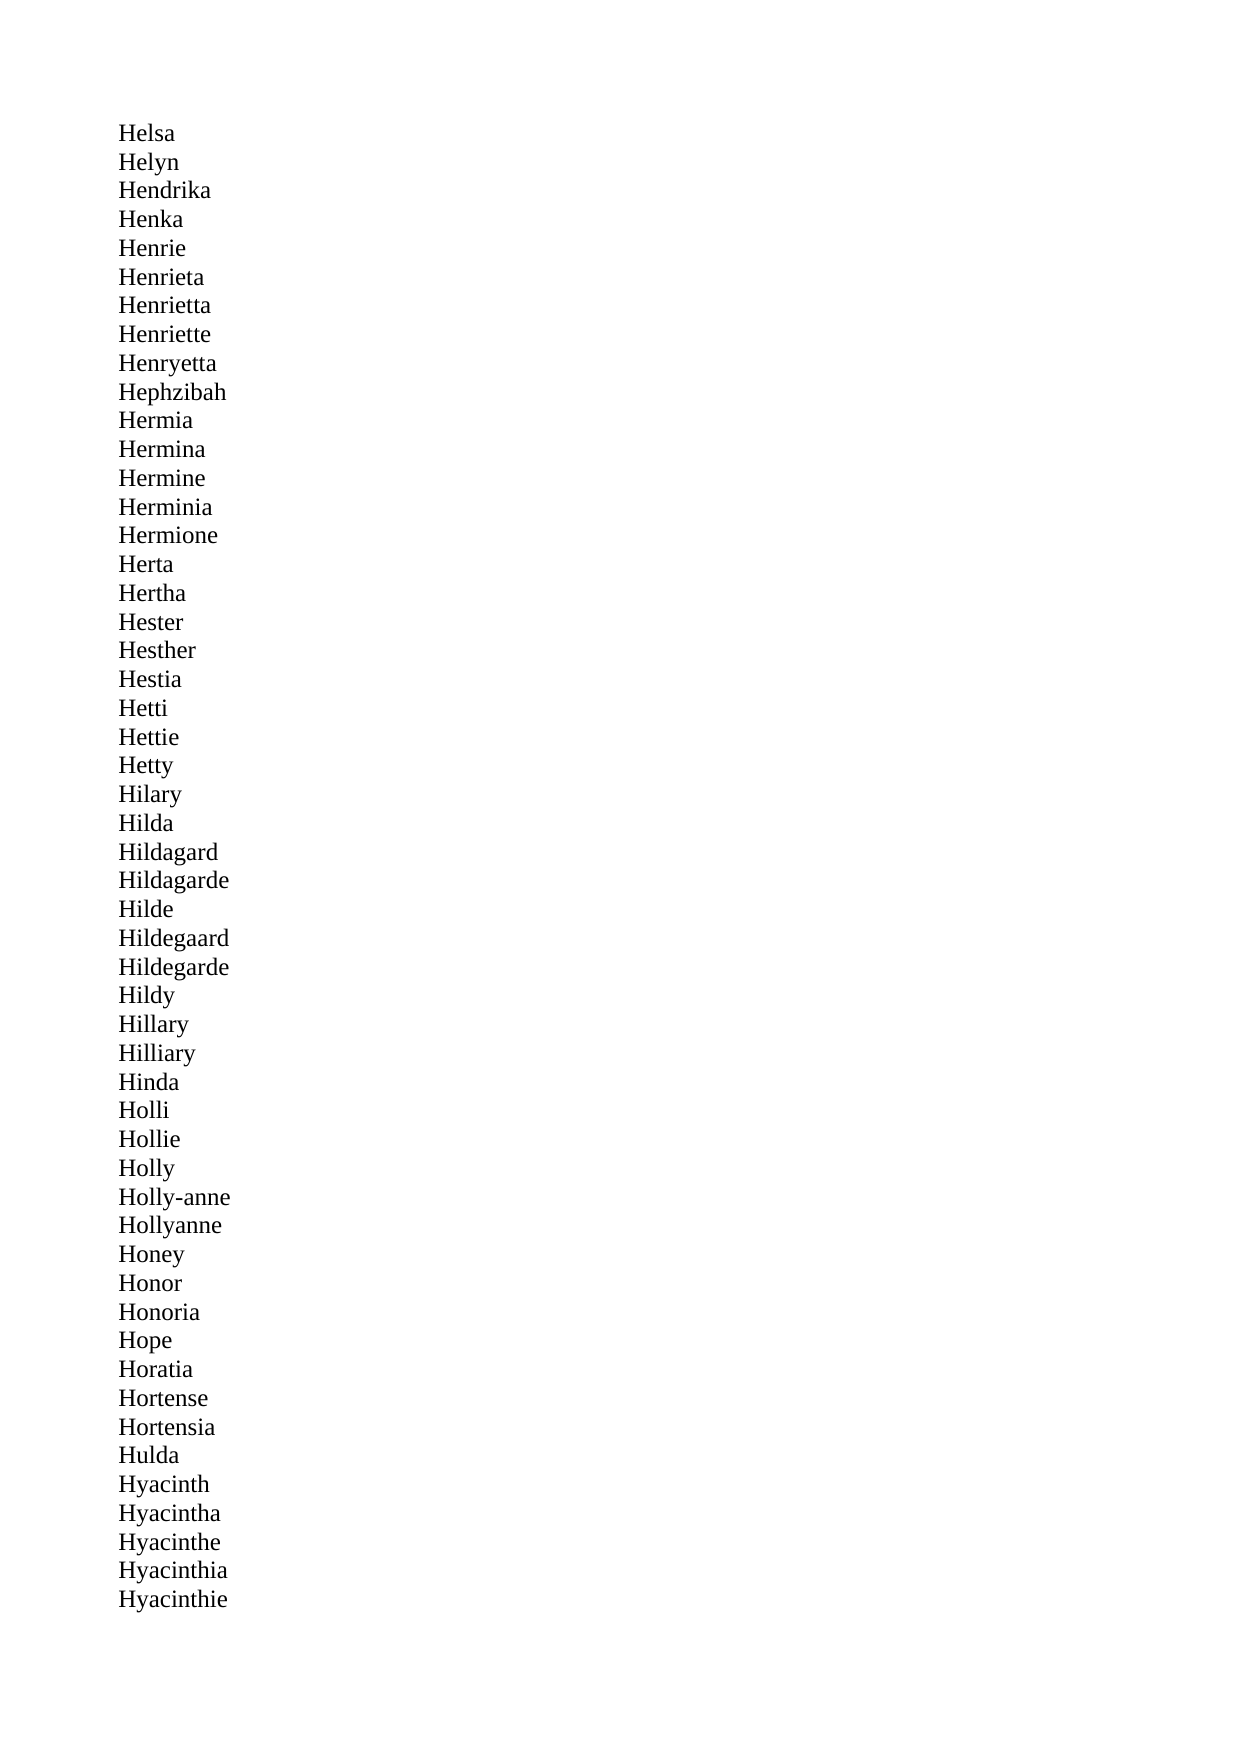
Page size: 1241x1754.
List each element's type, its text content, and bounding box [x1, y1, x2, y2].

text Henrie [118, 233, 1122, 262]
text Hortense [118, 1383, 1122, 1412]
text Hermia [118, 406, 1122, 434]
text Herminia [118, 492, 1122, 521]
text Honor [118, 1268, 1122, 1297]
text Hetti [118, 693, 1122, 722]
text Helyn [118, 147, 1122, 176]
text Holli [118, 1096, 1122, 1124]
text Hildegarde [118, 952, 1122, 981]
text Hester [118, 607, 1122, 636]
text Hilliary [118, 1038, 1122, 1067]
text Hortensia [118, 1412, 1122, 1441]
text Hilde [118, 894, 1122, 923]
text Hulda [118, 1441, 1122, 1469]
text Hesther [118, 636, 1122, 664]
text Hildagarde [118, 866, 1122, 894]
text Hollyanne [118, 1211, 1122, 1239]
text Henryetta [118, 348, 1122, 377]
text Hyacinthe [118, 1527, 1122, 1556]
text Helsa [118, 118, 1122, 147]
text Honey [118, 1239, 1122, 1268]
text Hyacintha [118, 1498, 1122, 1527]
text Hermine [118, 463, 1122, 492]
text Hillary [118, 1009, 1122, 1038]
text Hinda [118, 1067, 1122, 1096]
text Holly-anne [118, 1182, 1122, 1211]
text Henrieta [118, 262, 1122, 291]
text Hilda [118, 808, 1122, 837]
text Hestia [118, 664, 1122, 693]
text Holly [118, 1153, 1122, 1182]
text Henriette [118, 319, 1122, 348]
text Hilary [118, 779, 1122, 808]
text Hyacinth [118, 1469, 1122, 1498]
text Hermina [118, 434, 1122, 463]
text Hettie [118, 722, 1122, 751]
text Hildagard [118, 837, 1122, 866]
text Herta [118, 549, 1122, 578]
text Hermione [118, 521, 1122, 549]
text Henrietta [118, 291, 1122, 319]
text Hetty [118, 751, 1122, 779]
text Hollie [118, 1124, 1122, 1153]
text Hephzibah [118, 377, 1122, 406]
text Hildegaard [118, 923, 1122, 952]
text Hyacinthia [118, 1556, 1122, 1584]
text Horatia [118, 1354, 1122, 1383]
text Hildy [118, 981, 1122, 1009]
text Honoria [118, 1297, 1122, 1326]
text Hope [118, 1326, 1122, 1354]
text Hertha [118, 578, 1122, 607]
text Hyacinthie [118, 1584, 1122, 1613]
text Henka [118, 204, 1122, 233]
text Hendrika [118, 176, 1122, 204]
